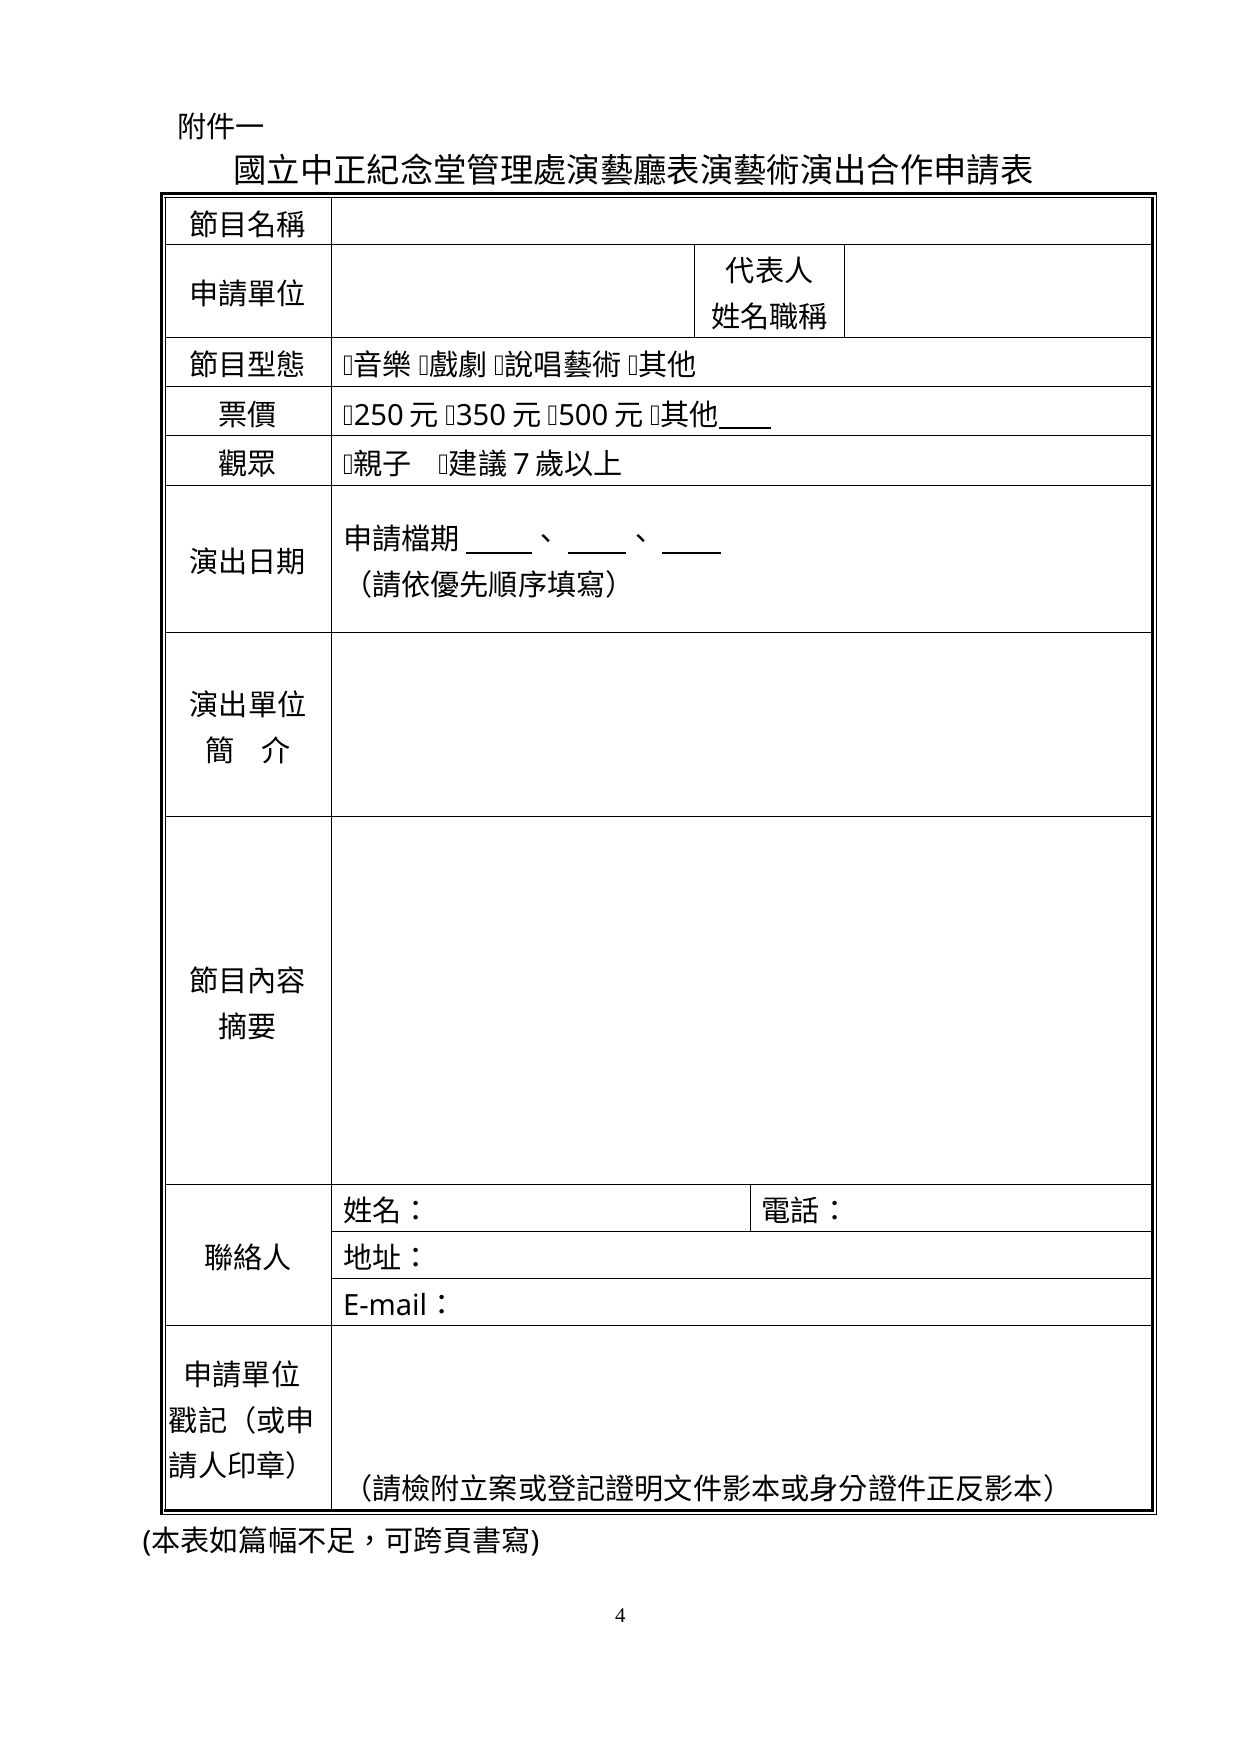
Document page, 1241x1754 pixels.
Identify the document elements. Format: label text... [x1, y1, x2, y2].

table_cell [332, 817, 1151, 1184]
table_header 節目名稱 [166, 198, 331, 244]
text 附件一 [177, 100, 1063, 146]
table_cell 申請單位 戳記（或申請人印章） [166, 1326, 331, 1509]
table_cell 節目內容 摘要 [166, 817, 331, 1184]
table_cell 地址： [332, 1232, 1151, 1278]
table_cell [332, 245, 694, 337]
table_cell 節目型態 [166, 338, 331, 386]
table_cell 電話： [751, 1185, 1151, 1231]
table_cell 演出日期 [166, 486, 331, 632]
table_cell 姓名： [332, 1185, 750, 1231]
table_cell 票價 [166, 387, 331, 435]
table_cell 觀眾 [166, 436, 331, 485]
text (本表如篇幅不足，可跨頁書寫) [127, 1515, 1063, 1561]
table_header [332, 198, 1151, 244]
table_cell 250元 350元 500元 其他 [332, 387, 1151, 435]
table_cell 申請單位 [166, 245, 331, 337]
table_cell 聯絡人 [166, 1185, 331, 1324]
table_cell [845, 245, 1151, 337]
table_cell 演出單位 簡 介 [166, 633, 331, 816]
table_cell 申請檔期 、 、 （請依優先順序填寫） [332, 486, 1151, 632]
table_cell 親子 建議7歲以上 [332, 436, 1151, 485]
table_cell （請檢附立案或登記證明文件影本或身分證件正反影本） [332, 1326, 1151, 1509]
table_cell 音樂 戲劇 說唱藝術 其他 [332, 338, 1151, 386]
text 國立中正紀念堂管理處演藝廳表演藝術演出合作申請表 [177, 146, 1063, 192]
table_cell E-mail： [332, 1279, 1151, 1324]
table_cell [332, 633, 1151, 816]
table_cell 代表人 姓名職稱 [695, 245, 844, 337]
